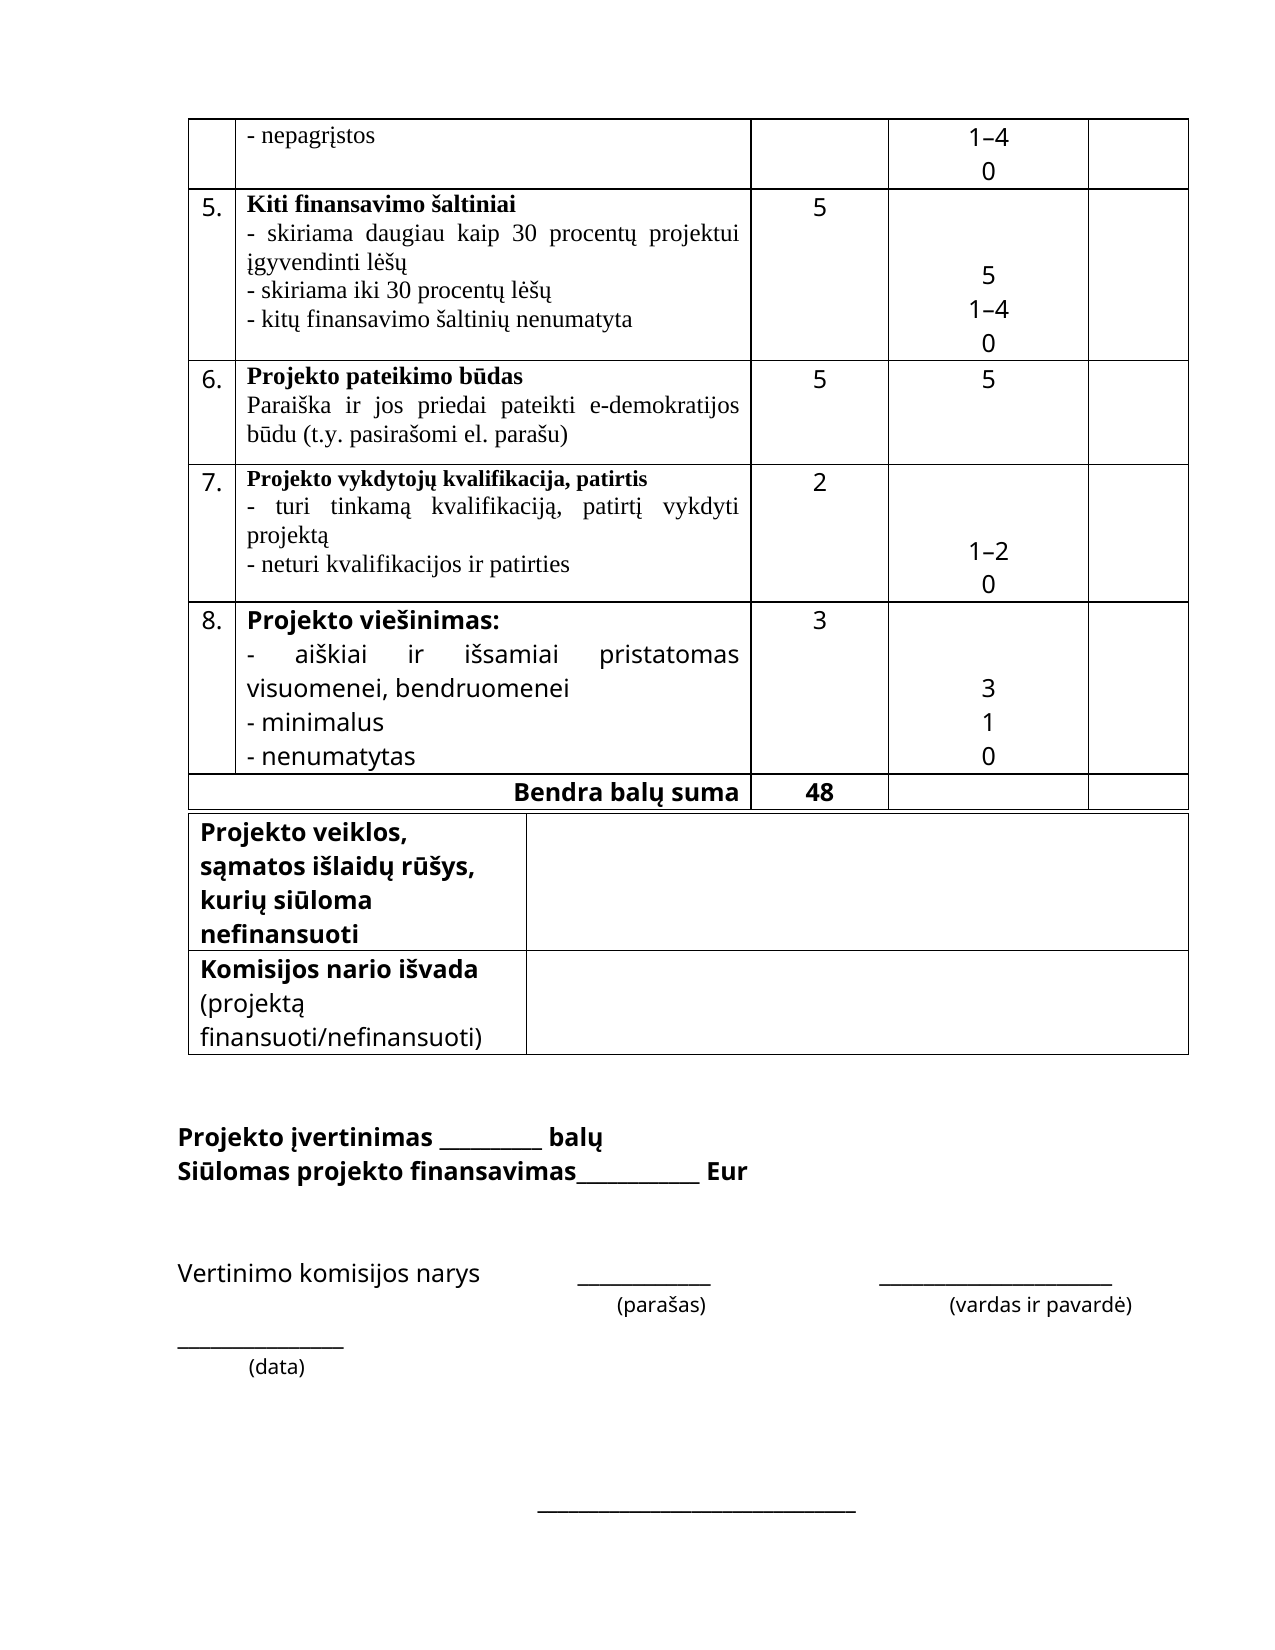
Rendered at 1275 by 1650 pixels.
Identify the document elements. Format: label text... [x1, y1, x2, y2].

table_cell 48 [752, 775, 888, 809]
table_cell 3 1 0 [889, 603, 1088, 773]
table_cell Projekto viešinimas: - aiškiai ir išsamiai pristatomas visuomenei, bendruomenei - minimalus - nenumatytas [236, 603, 750, 773]
table_header Projekto veiklos, sąmatos išlaidų rūšys, kurių siūloma nefinansuoti [189, 814, 526, 950]
table_cell [1089, 465, 1188, 601]
table_cell [889, 775, 1088, 809]
text Vertinimo komisijos narys ____________ _____________________ [177, 1256, 1216, 1290]
table_cell [752, 120, 888, 188]
text (parašas) (vardas ir pavardė) [177, 1290, 1216, 1318]
text (data) [177, 1352, 1216, 1381]
table_cell 5. [189, 190, 235, 360]
table_cell 5 [889, 361, 1088, 463]
text Siūlomas projekto finansavimas____________ Eur [177, 1153, 1216, 1187]
text Projekto įvertinimas __________ balų [177, 1119, 1216, 1153]
table_cell Bendra balų suma [189, 775, 750, 809]
table_cell 6. [189, 361, 235, 463]
table_cell - nepagrįstos [236, 120, 750, 188]
table_cell 5 [752, 361, 888, 463]
table_cell 2 [752, 465, 888, 601]
text _______________ [177, 1318, 1216, 1352]
table_cell [1089, 120, 1188, 188]
table_header [527, 814, 1188, 950]
table_cell 5 1–4 0 [889, 190, 1088, 360]
table_cell 8. [189, 603, 235, 773]
table_cell Projekto vykdytojų kvalifikacija, patirtis - turi tinkamą kvalifikaciją, patirtį vykdyti projektą - neturi kvalifikacijos ir patirties [236, 465, 750, 601]
table_cell [1089, 361, 1188, 463]
table_cell [1089, 603, 1188, 773]
table_cell 5 [752, 190, 888, 360]
table_cell Kiti finansavimo šaltiniai - skiriama daugiau kaip 30 procentų projektui įgyvendinti lėšų - skiriama iki 30 procentų lėšų - kitų finansavimo šaltinių nenumatyta [236, 190, 750, 360]
table_cell 1–2 0 [889, 465, 1088, 601]
table_cell 7. [189, 465, 235, 601]
table_cell [527, 951, 1188, 1054]
table_cell Projekto pateikimo būdas Paraiška ir jos priedai pateikti e-demokratijos būdu (t.y. pasirašomi el. parašu) [236, 361, 750, 463]
table_cell [189, 120, 235, 188]
table_cell [1089, 190, 1188, 360]
table_cell Komisijos nario išvada (projektą finansuoti/nefinansuoti) [189, 951, 526, 1054]
text _______________________________ [177, 1483, 1216, 1517]
table_cell 1–4 0 [889, 120, 1088, 188]
table_cell 3 [752, 603, 888, 773]
table_cell [1089, 775, 1188, 809]
